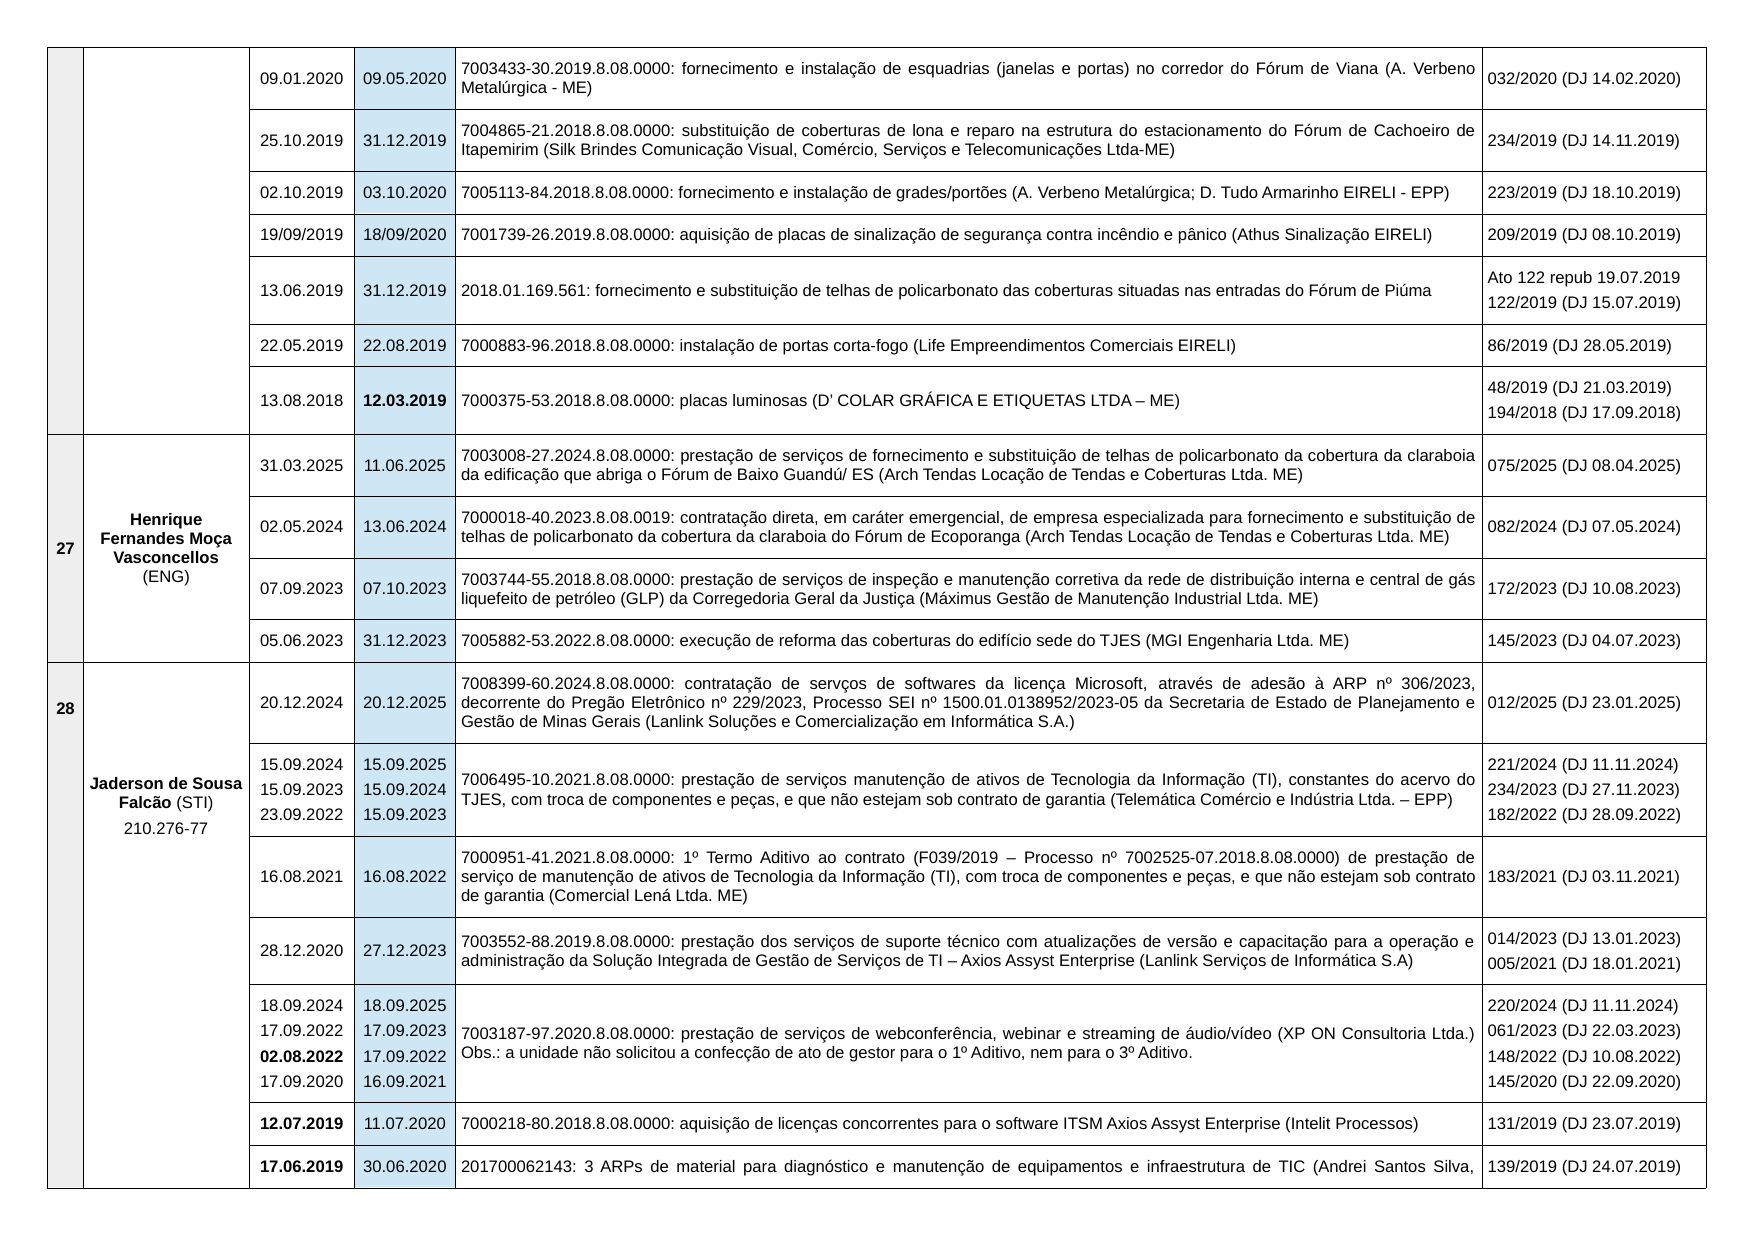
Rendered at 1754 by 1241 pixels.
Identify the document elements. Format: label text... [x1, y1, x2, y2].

table_cell 7008399-60.2024.8.08.0000: contratação de servços de softwares da licença Microsoft, através de adesão à ARP nº 306/2023, decorrente do Pregão Eletrônico nº 229/2023, Processo SEI nº 1500.01.0138952/2023-05 da Secretaria de Estado de Planejamento e Gestão de Minas Gerais (Lanlink Soluções e Comercialização em Informática S.A.) [456, 663, 1482, 743]
table_cell 02.10.2019 [250, 172, 354, 213]
table_cell 7006495-10.2021.8.08.0000: prestação de serviços manutenção de ativos de Tecnologia da Informação (TI), constantes do acervo do TJES, com troca de componentes e peças, e que não estejam sob contrato de garantia (Telemática Comércio e Indústria Ltda. – EPP) [456, 744, 1482, 836]
table_cell 15.09.2024 15.09.2023 23.09.2022 [250, 744, 354, 836]
table_cell 09.05.2020 [355, 48, 455, 109]
table_cell 7000018-40.2023.8.08.0019: contratação direta, em caráter emergencial, de empresa especializada para fornecimento e substituição de telhas de policarbonato da cobertura da claraboia do Fórum de Ecoporanga (Arch Tendas Locação de Tendas e Coberturas Ltda. ME) [456, 497, 1482, 558]
table_cell 7004865-21.2018.8.08.0000: substituição de coberturas de lona e reparo na estrutura do estacionamento do Fórum de Cachoeiro de Itapemirim (Silk Brindes Comunicação Visual, Comércio, Serviços e Telecomunicações Ltda-ME) [456, 110, 1482, 171]
table_cell 48/2019 (DJ 21.03.2019) 194/2018 (DJ 17.09.2018) [1483, 367, 1706, 434]
table_cell 19/09/2019 [250, 215, 354, 256]
table_cell 12.07.2019 [250, 1103, 354, 1145]
table_cell 18/09/2020 [355, 215, 455, 256]
table_cell 11.06.2025 [355, 435, 455, 496]
table_cell 7003187-97.2020.8.08.0000: prestação de serviços de webconferência, webinar e streaming de áudio/vídeo (XP ON Consultoria Ltda.) Obs.: a unidade não solicitou a confecção de ato de gestor para o 1º Aditivo, nem para o 3º Aditivo. [456, 985, 1482, 1102]
table_cell 25.10.2019 [250, 110, 354, 171]
table_cell 13.06.2019 [250, 257, 354, 324]
table_cell 014/2023 (DJ 13.01.2023) 005/2021 (DJ 18.01.2021) [1483, 918, 1706, 984]
table_cell 139/2019 (DJ 24.07.2019) [1483, 1146, 1706, 1187]
table_cell 17.06.2019 [250, 1146, 354, 1187]
table_cell 86/2019 (DJ 28.05.2019) [1483, 325, 1706, 366]
table_cell 12.03.2019 [355, 367, 455, 434]
table_cell 31.12.2023 [355, 620, 455, 662]
table_cell 31.12.2019 [355, 257, 455, 324]
table_cell 13.06.2024 [355, 497, 455, 558]
table_cell 05.06.2023 [250, 620, 354, 662]
table_cell 15.09.2025 15.09.2024 15.09.2023 [355, 744, 455, 836]
table_cell 07.10.2023 [355, 559, 455, 619]
table_cell 145/2023 (DJ 04.07.2023) [1483, 620, 1706, 662]
table_cell 7003433-30.2019.8.08.0000: fornecimento e instalação de esquadrias (janelas e portas) no corredor do Fórum de Viana (A. Verbeno Metalúrgica - ME) [456, 48, 1482, 109]
table_cell 07.09.2023 [250, 559, 354, 619]
table_cell 7005113-84.2018.8.08.0000: fornecimento e instalação de grades/portões (A. Verbeno Metalúrgica; D. Tudo Armarinho EIRELI - EPP) [456, 172, 1482, 213]
table_cell 7000951-41.2021.8.08.0000: 1º Termo Aditivo ao contrato (F039/2019 – Processo nº 7002525-07.2018.8.08.0000) de prestação de serviço de manutenção de ativos de Tecnologia da Informação (TI), com troca de componentes e peças, e que não estejam sob contrato de garantia (Comercial Lená Ltda. ME) [456, 837, 1482, 917]
table_cell 13.08.2018 [250, 367, 354, 434]
table_cell 7000883-96.2018.8.08.0000: instalação de portas corta-fogo (Life Empreendimentos Comerciais EIRELI) [456, 325, 1482, 366]
table_cell 28.12.2020 [250, 918, 354, 984]
table_cell 075/2025 (DJ 08.04.2025) [1483, 435, 1706, 496]
table_cell 131/2019 (DJ 23.07.2019) [1483, 1103, 1706, 1145]
table_cell 22.05.2019 [250, 325, 354, 366]
table_cell 16.08.2022 [355, 837, 455, 917]
table_cell 11.07.2020 [355, 1103, 455, 1145]
table_cell Jaderson de Sousa Falcão (STI) 210.276-77 [84, 663, 249, 1187]
table_cell 234/2019 (DJ 14.11.2019) [1483, 110, 1706, 171]
table_cell 223/2019 (DJ 18.10.2019) [1483, 172, 1706, 213]
table_cell 31.12.2019 [355, 110, 455, 171]
table_cell 18.09.2025 17.09.2023 17.09.2022 16.09.2021 [355, 985, 455, 1102]
table_cell 209/2019 (DJ 08.10.2019) [1483, 215, 1706, 256]
table_cell 30.06.2020 [355, 1146, 455, 1187]
table_cell 27.12.2023 [355, 918, 455, 984]
table_cell 02.05.2024 [250, 497, 354, 558]
table_cell 27 [48, 435, 83, 662]
table_cell Ato 122 repub 19.07.2019 122/2019 (DJ 15.07.2019) [1483, 257, 1706, 324]
table_cell 18.09.2024 17.09.2022 02.08.2022 17.09.2020 [250, 985, 354, 1102]
table_cell 172/2023 (DJ 10.08.2023) [1483, 559, 1706, 619]
table_cell 16.08.2021 [250, 837, 354, 917]
table_cell 032/2020 (DJ 14.02.2020) [1483, 48, 1706, 109]
table_cell 7005882-53.2022.8.08.0000: execução de reforma das coberturas do edifício sede do TJES (MGI Engenharia Ltda. ME) [456, 620, 1482, 662]
table_cell 20.12.2025 [355, 663, 455, 743]
table_cell 7001739-26.2019.8.08.0000: aquisição de placas de sinalização de segurança contra incêndio e pânico (Athus Sinalização EIRELI) [456, 215, 1482, 256]
table_cell 7003008-27.2024.8.08.0000: prestação de serviços de fornecimento e substituição de telhas de policarbonato da cobertura da claraboia da edificação que abriga o Fórum de Baixo Guandú/ ES (Arch Tendas Locação de Tendas e Coberturas Ltda. ME) [456, 435, 1482, 496]
table_cell 7003552-88.2019.8.08.0000: prestação dos serviços de suporte técnico com atualizações de versão e capacitação para a operação e administração da Solução Integrada de Gestão de Serviços de TI – Axios Assyst Enterprise (Lanlink Serviços de Informática S.A) [456, 918, 1482, 984]
table_cell 7000218-80.2018.8.08.0000: aquisição de licenças concorrentes para o software ITSM Axios Assyst Enterprise (Intelit Processos) [456, 1103, 1482, 1145]
table_cell 012/2025 (DJ 23.01.2025) [1483, 663, 1706, 743]
table_cell Henrique Fernandes Moça Vasconcellos (ENG) [84, 435, 249, 662]
table_cell 201700062143: 3 ARPs de material para diagnóstico e manutenção de equipamentos e infraestrutura de TIC (Andrei Santos Silva, [456, 1146, 1482, 1187]
table_cell 082/2024 (DJ 07.05.2024) [1483, 497, 1706, 558]
table_cell 31.03.2025 [250, 435, 354, 496]
table_cell 28 [48, 663, 83, 1187]
table_cell 20.12.2024 [250, 663, 354, 743]
table_cell 220/2024 (DJ 11.11.2024) 061/2023 (DJ 22.03.2023) 148/2022 (DJ 10.08.2022) 145/2020 (DJ 22.09.2020) [1483, 985, 1706, 1102]
table_cell 183/2021 (DJ 03.11.2021) [1483, 837, 1706, 917]
table_cell 2018.01.169.561: fornecimento e substituição de telhas de policarbonato das coberturas situadas nas entradas do Fórum de Piúma [456, 257, 1482, 324]
table_cell 221/2024 (DJ 11.11.2024) 234/2023 (DJ 27.11.2023) 182/2022 (DJ 28.09.2022) [1483, 744, 1706, 836]
table_cell 7003744-55.2018.8.08.0000: prestação de serviços de inspeção e manutenção corretiva da rede de distribuição interna e central de gás liquefeito de petróleo (GLP) da Corregedoria Geral da Justiça (Máximus Gestão de Manutenção Industrial Ltda. ME) [456, 559, 1482, 619]
table_cell 7000375-53.2018.8.08.0000: placas luminosas (D’ COLAR GRÁFICA E ETIQUETAS LTDA – ME) [456, 367, 1482, 434]
table_cell 09.01.2020 [250, 48, 354, 109]
table_cell 22.08.2019 [355, 325, 455, 366]
table_cell 03.10.2020 [355, 172, 455, 213]
